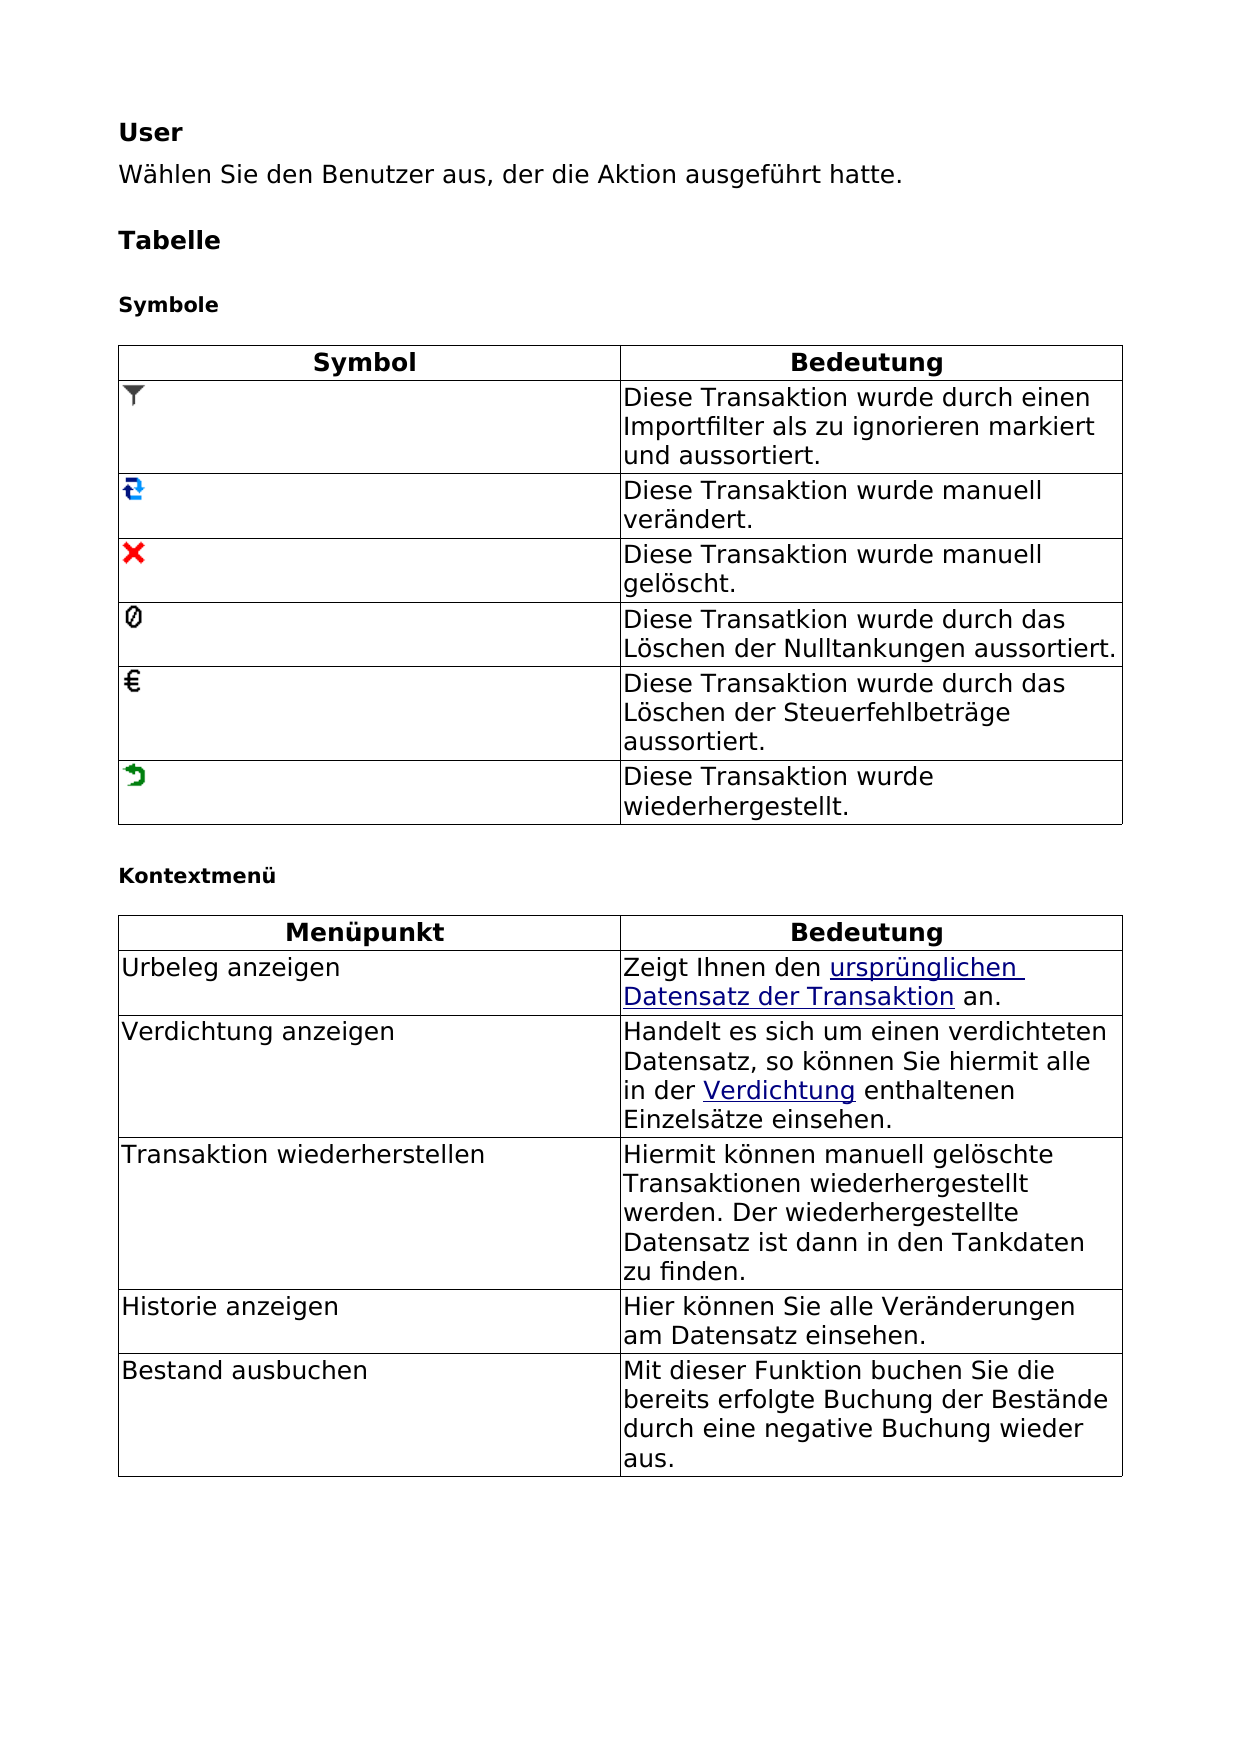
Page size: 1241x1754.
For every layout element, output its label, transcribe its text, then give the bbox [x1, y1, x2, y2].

table_header Bedeutung [621, 346, 1122, 380]
table_header Symbol [119, 346, 620, 380]
picture [121, 604, 147, 630]
picture [121, 476, 147, 502]
table_cell Diese Transaktion wurde durch das Löschen der Steuerfehlbeträge aussortiert. [621, 667, 1122, 759]
text Wählen Sie den Benutzer aus, der die Aktion ausgeführt hatte. [118, 160, 1122, 189]
table_cell Zeigt Ihnen den ursprünglichen Datensatz der Transaktion an. [621, 951, 1122, 1014]
table_cell Hiermit können manuell gelöschte Transaktionen wiederhergestellt werden. Der wiederhergestellte Datensatz ist dann in den Tankdaten zu finden. [621, 1138, 1122, 1289]
table_cell [119, 603, 620, 666]
table_cell Diese Transaktion wurde manuell gelöscht. [621, 539, 1122, 602]
table_cell [119, 761, 620, 824]
table_cell Handelt es sich um einen verdichteten Datensatz, so können Sie hiermit alle in der Verdichtung enthaltenen Einzelsätze einsehen. [621, 1016, 1122, 1137]
table_cell Diese Transaktion wurde durch einen Importfilter als zu ignorieren markiert und aussortiert. [621, 381, 1122, 473]
table_cell Diese Transaktion wurde manuell verändert. [621, 474, 1122, 537]
table_header Bedeutung [621, 916, 1122, 950]
subtitle Tabelle [118, 226, 1122, 256]
table_cell [119, 667, 620, 759]
subtitle Symbole [118, 293, 1122, 317]
subtitle User [118, 118, 1122, 147]
table_cell [119, 539, 620, 602]
subtitle Kontextmenü [118, 864, 1122, 888]
table_cell Bestand ausbuchen [119, 1354, 620, 1476]
picture [121, 762, 147, 788]
table_cell Historie anzeigen [119, 1290, 620, 1353]
picture [121, 669, 147, 694]
picture [121, 540, 147, 566]
table_cell Diese Transaktion wurde wiederhergestellt. [621, 761, 1122, 824]
table_cell Urbeleg anzeigen [119, 951, 620, 1014]
table_cell [119, 381, 620, 473]
table_cell [119, 474, 620, 537]
table_cell Mit dieser Funktion buchen Sie die bereits erfolgte Buchung der Bestände durch eine negative Buchung wieder aus. [621, 1354, 1122, 1476]
picture [121, 382, 147, 408]
table_header Menüpunkt [119, 916, 620, 950]
table_cell Transaktion wiederherstellen [119, 1138, 620, 1289]
table_cell Verdichtung anzeigen [119, 1016, 620, 1137]
table_cell Hier können Sie alle Veränderungen am Datensatz einsehen. [621, 1290, 1122, 1353]
table_cell Diese Transatkion wurde durch das Löschen der Nulltankungen aussortiert. [621, 603, 1122, 666]
